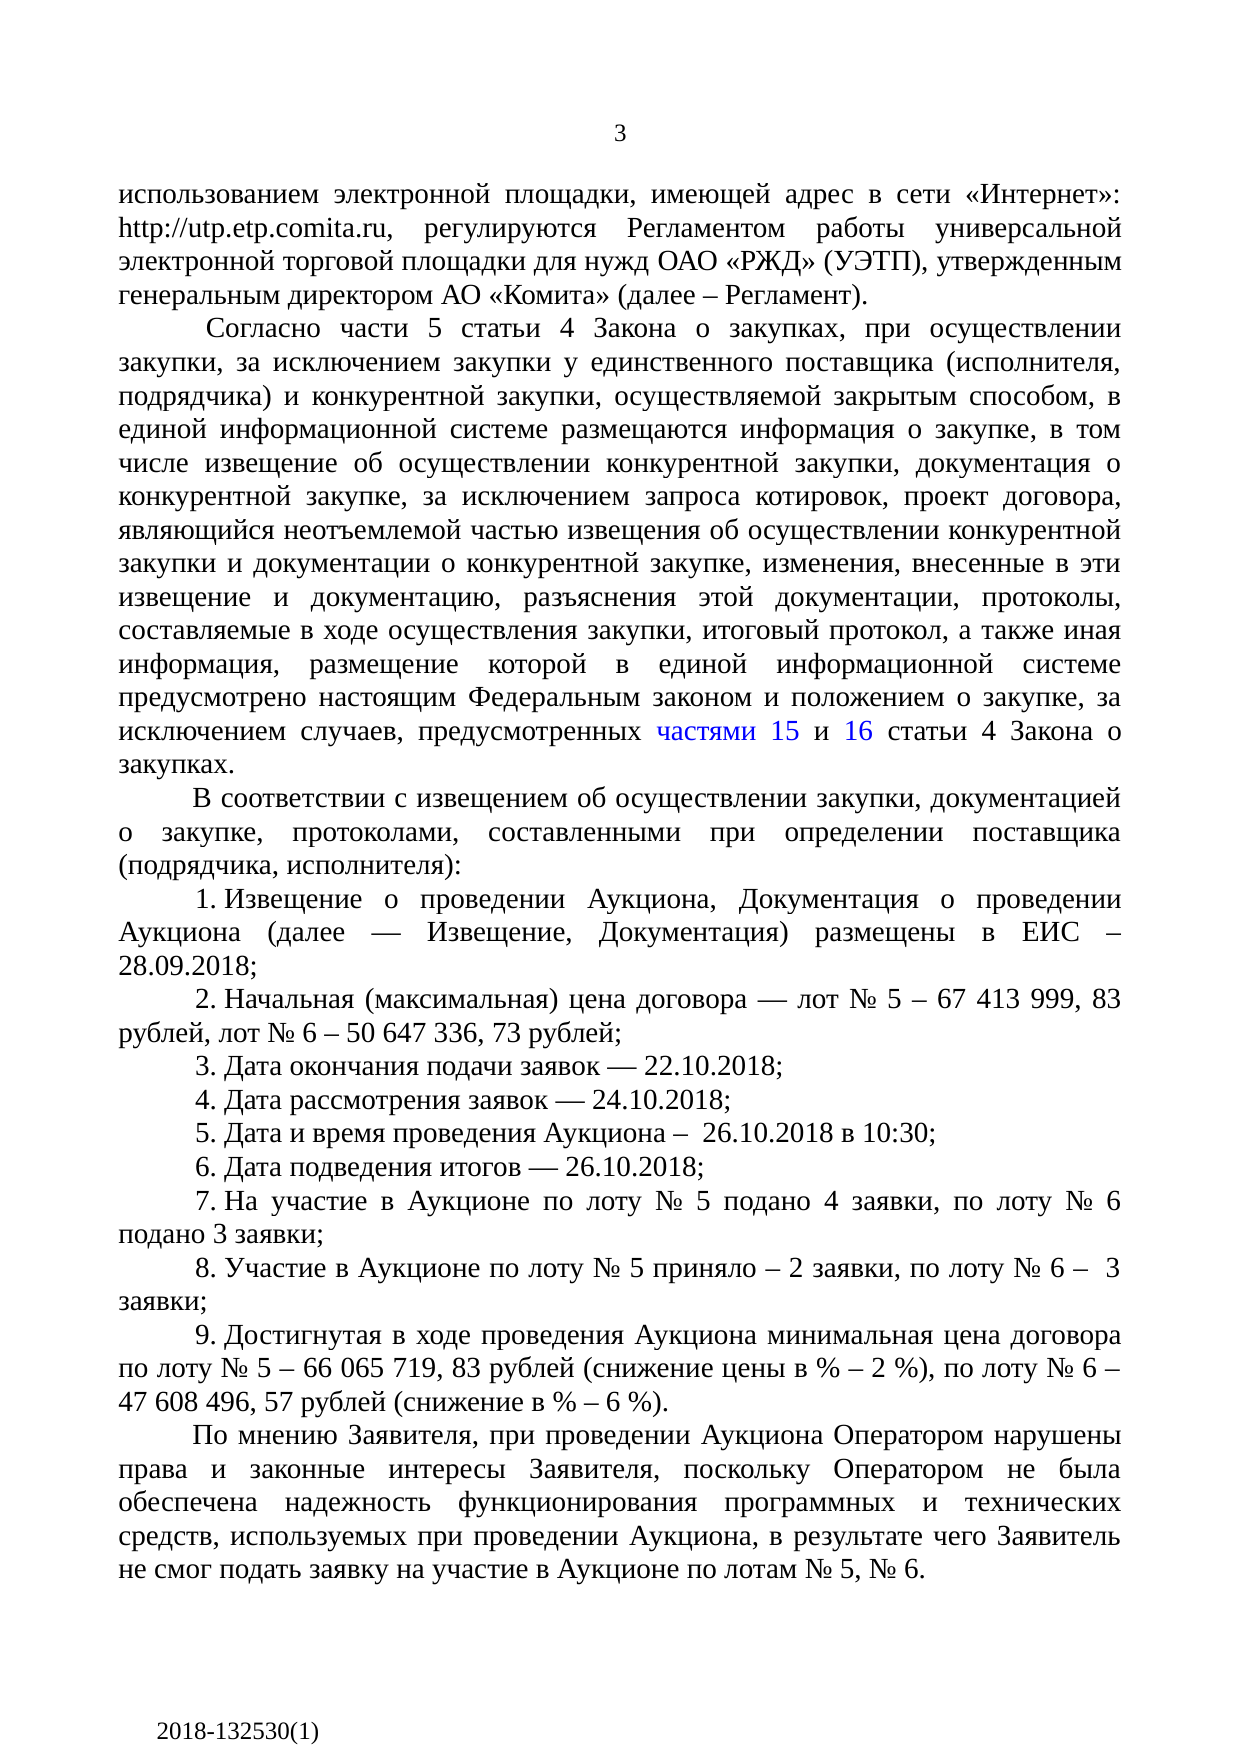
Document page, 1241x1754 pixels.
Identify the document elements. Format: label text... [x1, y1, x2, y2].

text В соответствии с извещением об осуществлении закупки, документацией о закупке, протоколами, составленными при определении поставщика (подрядчика, исполнителя): [118, 780, 1122, 881]
list На участие в Аукционе по лоту № 5 подано 4 заявки, по лоту № 6 подано 3 заявки; [118, 1183, 1122, 1250]
text использованием электронной площадки, имеющей адрес в сети «Интернет»: http://utp.etp.comita.ru, регулируются Регламентом работы универсальной электронной торговой площадки для нужд ОАО «РЖД» (УЭТП), утвержденным генеральным директором АО «Комита» (далее – Регламент). [118, 176, 1122, 311]
list Начальная (максимальная) цена договора — лот № 5 – 67 413 999, 83 рублей, лот № 6 – 50 647 336, 73 рублей; [118, 981, 1122, 1048]
list Дата и время проведения Аукциона – 26.10.2018 в 10:30; [118, 1116, 1122, 1149]
list Участие в Аукционе по лоту № 5 приняло – 2 заявки, по лоту № 6 – 3 заявки; [118, 1250, 1122, 1317]
text По мнению Заявителя, при проведении Аукциона Оператором нарушены права и законные интересы Заявителя, поскольку Оператором не была обеспечена надежность функционирования программных и технических средств, используемых при проведении Аукциона, в результате чего Заявитель не смог подать заявку на участие в Аукционе по лотам № 5, № 6. [118, 1417, 1122, 1585]
list Извещение о проведении Аукциона, Документация о проведении Аукциона (далее — Извещение, Документация) размещены в ЕИС – 28.09.2018; [118, 881, 1122, 981]
list Дата подведения итогов — 26.10.2018; [118, 1149, 1122, 1183]
list Дата рассмотрения заявок — 24.10.2018; [118, 1082, 1122, 1116]
list Достигнутая в ходе проведения Аукциона минимальная цена договора по лоту № 5 – 66 065 719, 83 рублей (снижение цены в % – 2 %), по лоту № 6 – 47 608 496, 57 рублей (снижение в % – 6 %). [118, 1317, 1122, 1417]
text Согласно части 5 статьи 4 Закона о закупках, при осуществлении закупки, за исключением закупки у единственного поставщика (исполнителя, подрядчика) и конкурентной закупки, осуществляемой закрытым способом, в единой информационной системе размещаются информация о закупке, в том числе извещение об осуществлении конкурентной закупки, документация о конкурентной закупке, за исключением запроса котировок, проект договора, являющийся неотъемлемой частью извещения об осуществлении конкурентной закупки и документации о конкурентной закупке, изменения, внесенные в эти извещение и документацию, разъяснения этой документации, протоколы, составляемые в ходе осуществления закупки, итоговый протокол, а также иная информация, размещение которой в единой информационной системе предусмотрено настоящим Федеральным законом и положением о закупке, за исключением случаев, предусмотренных частями 15 и 16 статьи 4 Закона о закупках. [118, 311, 1122, 780]
list Дата окончания подачи заявок — 22.10.2018; [118, 1048, 1122, 1082]
